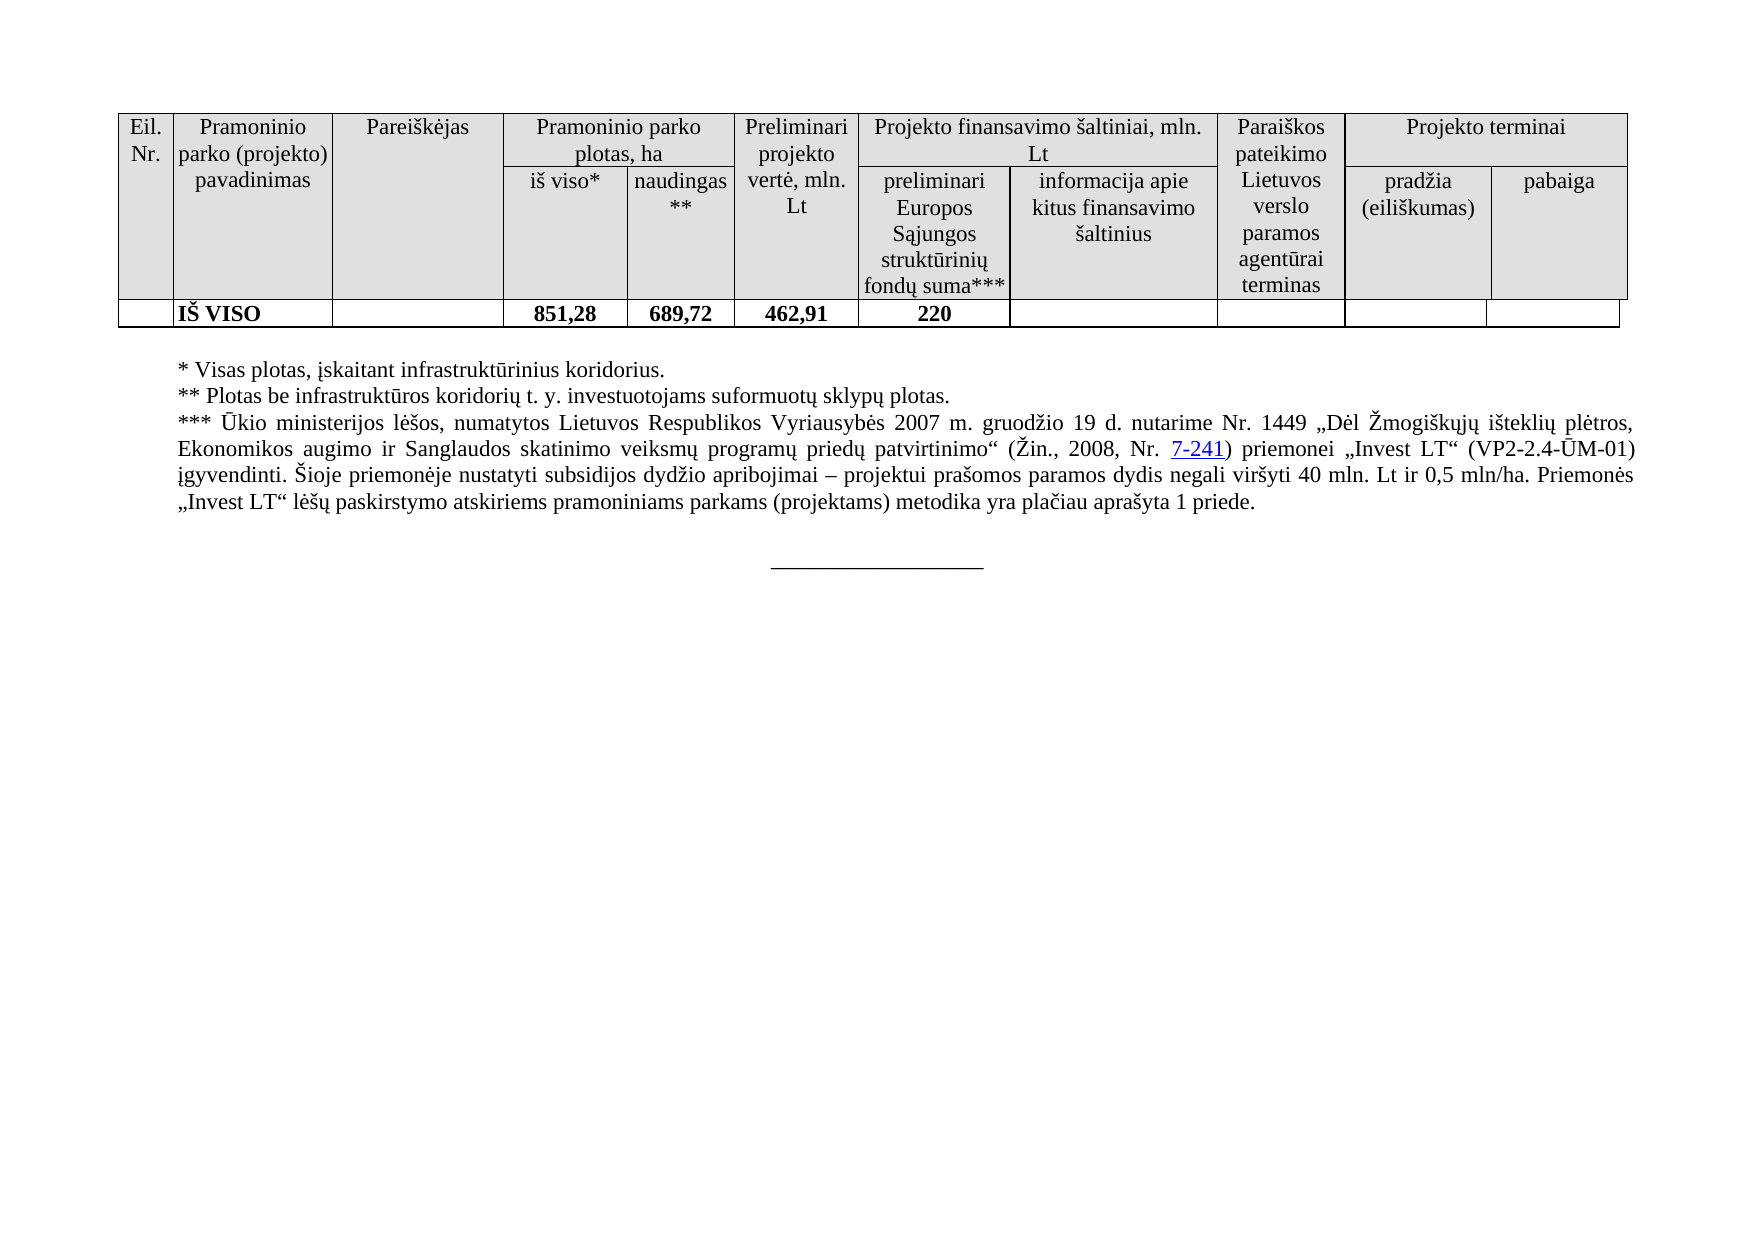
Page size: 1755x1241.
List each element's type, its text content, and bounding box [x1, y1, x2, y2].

table_cell IŠ VISO [174, 300, 332, 326]
table_cell 462,91 [735, 300, 858, 326]
table_cell [119, 300, 173, 326]
table_cell [1346, 300, 1486, 326]
table_header Pareiškėjas [333, 114, 503, 299]
table_header Pramoninio parko plotas, ha [504, 114, 734, 166]
text *** Ūkio ministerijos lėšos, numatytos Lietuvos Respublikos Vyriausybės 2007 m. gruodžio 19 d. nutarime Nr. 1449 „Dėl Žmogiškųjų išteklių plėtros, Ekonomikos augimo ir Sanglaudos skatinimo veiksmų programų priedų patvirtinimo“ (Žin., 2008, Nr. 7-241) priemonei „Invest LT“ (VP2-2.4-ŪM-01) įgyvendinti. Šioje priemonėje nustatyti subsidijos dydžio apribojimai – projektui prašomos paramos dydis negali viršyti 40 mln. Lt ir 0,5 mln/ha. Priemonės „Invest LT“ lėšų paskirstymo atskiriems pramoniniams parkams (projektams) metodika yra plačiau aprašyta 1 priede. [177, 409, 1636, 514]
table_cell 851,28 [504, 300, 627, 326]
table_cell [333, 300, 503, 326]
table_cell [1620, 300, 1627, 326]
table_header Eil. Nr. [119, 114, 173, 299]
table_cell [1218, 300, 1344, 326]
table_cell pabaiga [1492, 167, 1627, 299]
table_header Projekto terminai [1346, 114, 1627, 166]
text ** Plotas be infrastruktūros koridorių t. y. investuotojams suformuotų sklypų plotas. [177, 382, 1636, 409]
table_cell [1011, 300, 1217, 326]
table_header Preliminari projekto vertė, mln. Lt [735, 114, 858, 299]
table_cell 689,72 [628, 300, 734, 326]
table_cell informacija apie kitus finansavimo šaltinius [1011, 167, 1217, 299]
table_header Paraiškos pateikimo Lietuvos verslo paramos agentūrai terminas [1218, 114, 1344, 299]
table_cell pradžia (eiliškumas) [1346, 167, 1491, 299]
text _________________ [118, 543, 1636, 572]
table_cell naudingas** [628, 167, 734, 299]
table_cell preliminari Europos Sąjungos struktūrinių fondų suma*** [859, 167, 1009, 299]
table_header Pramoninio parko (projekto) pavadinimas [174, 114, 332, 299]
text * Visas plotas, įskaitant infrastruktūrinius koridorius. [177, 356, 1636, 382]
table_cell 220 [859, 300, 1009, 326]
table_header Projekto finansavimo šaltiniai, mln. Lt [859, 114, 1217, 166]
table_cell [1487, 300, 1619, 326]
table_cell iš viso* [504, 167, 627, 299]
